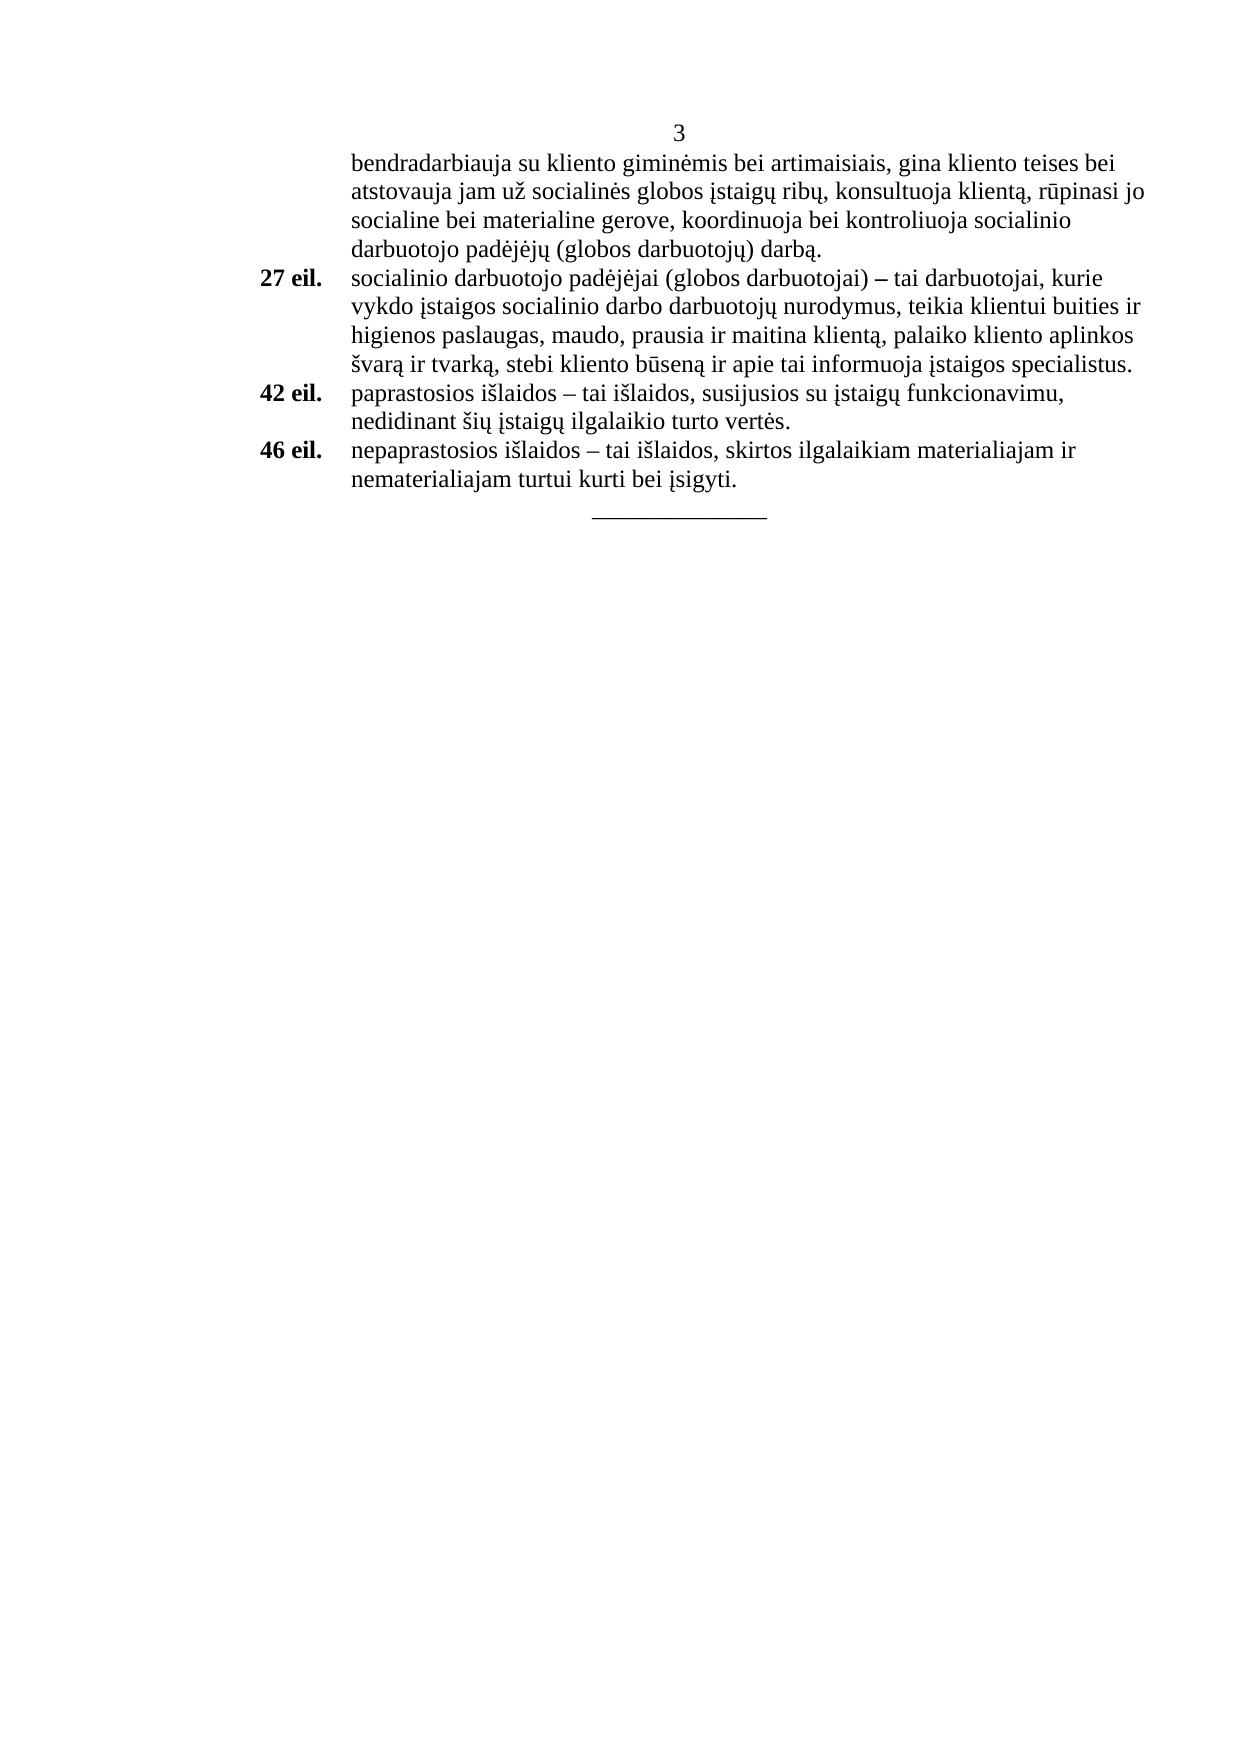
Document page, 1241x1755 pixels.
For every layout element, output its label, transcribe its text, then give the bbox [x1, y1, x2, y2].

table_cell [177, 148, 339, 263]
table_cell 46 eil. [177, 435, 339, 493]
table_cell bendradarbiauja su kliento giminėmis bei artimaisiais, gina kliento teises bei atstovauja jam už socialinės globos įstaigų ribų, konsultuoja klientą, rūpinasi jo socialine bei materialine gerove, koordinuoja bei kontroliuoja socialinio darbuotojo padėjėjų (globos darbuotojų) darbą. [340, 148, 1181, 263]
table_cell 27 eil. [177, 263, 339, 378]
table_cell 42 eil. [177, 378, 339, 435]
table_cell paprastosios išlaidos – tai išlaidos, susijusios su įstaigų funkcionavimu, nedidinant šių įstaigų ilgalaikio turto vertės. [340, 378, 1181, 435]
table_cell nepaprastosios išlaidos – tai išlaidos, skirtos ilgalaikiam materialiajam ir nematerialiajam turtui kurti bei įsigyti. [340, 435, 1181, 493]
text ______________ [177, 493, 1181, 521]
table_cell socialinio darbuotojo padėjėjai (globos darbuotojai) – tai darbuotojai, kurie vykdo įstaigos socialinio darbo darbuotojų nurodymus, teikia klientui buities ir higienos paslaugas, maudo, prausia ir maitina klientą, palaiko kliento aplinkos švarą ir tvarką, stebi kliento būseną ir apie tai informuoja įstaigos specialistus. [340, 263, 1181, 378]
